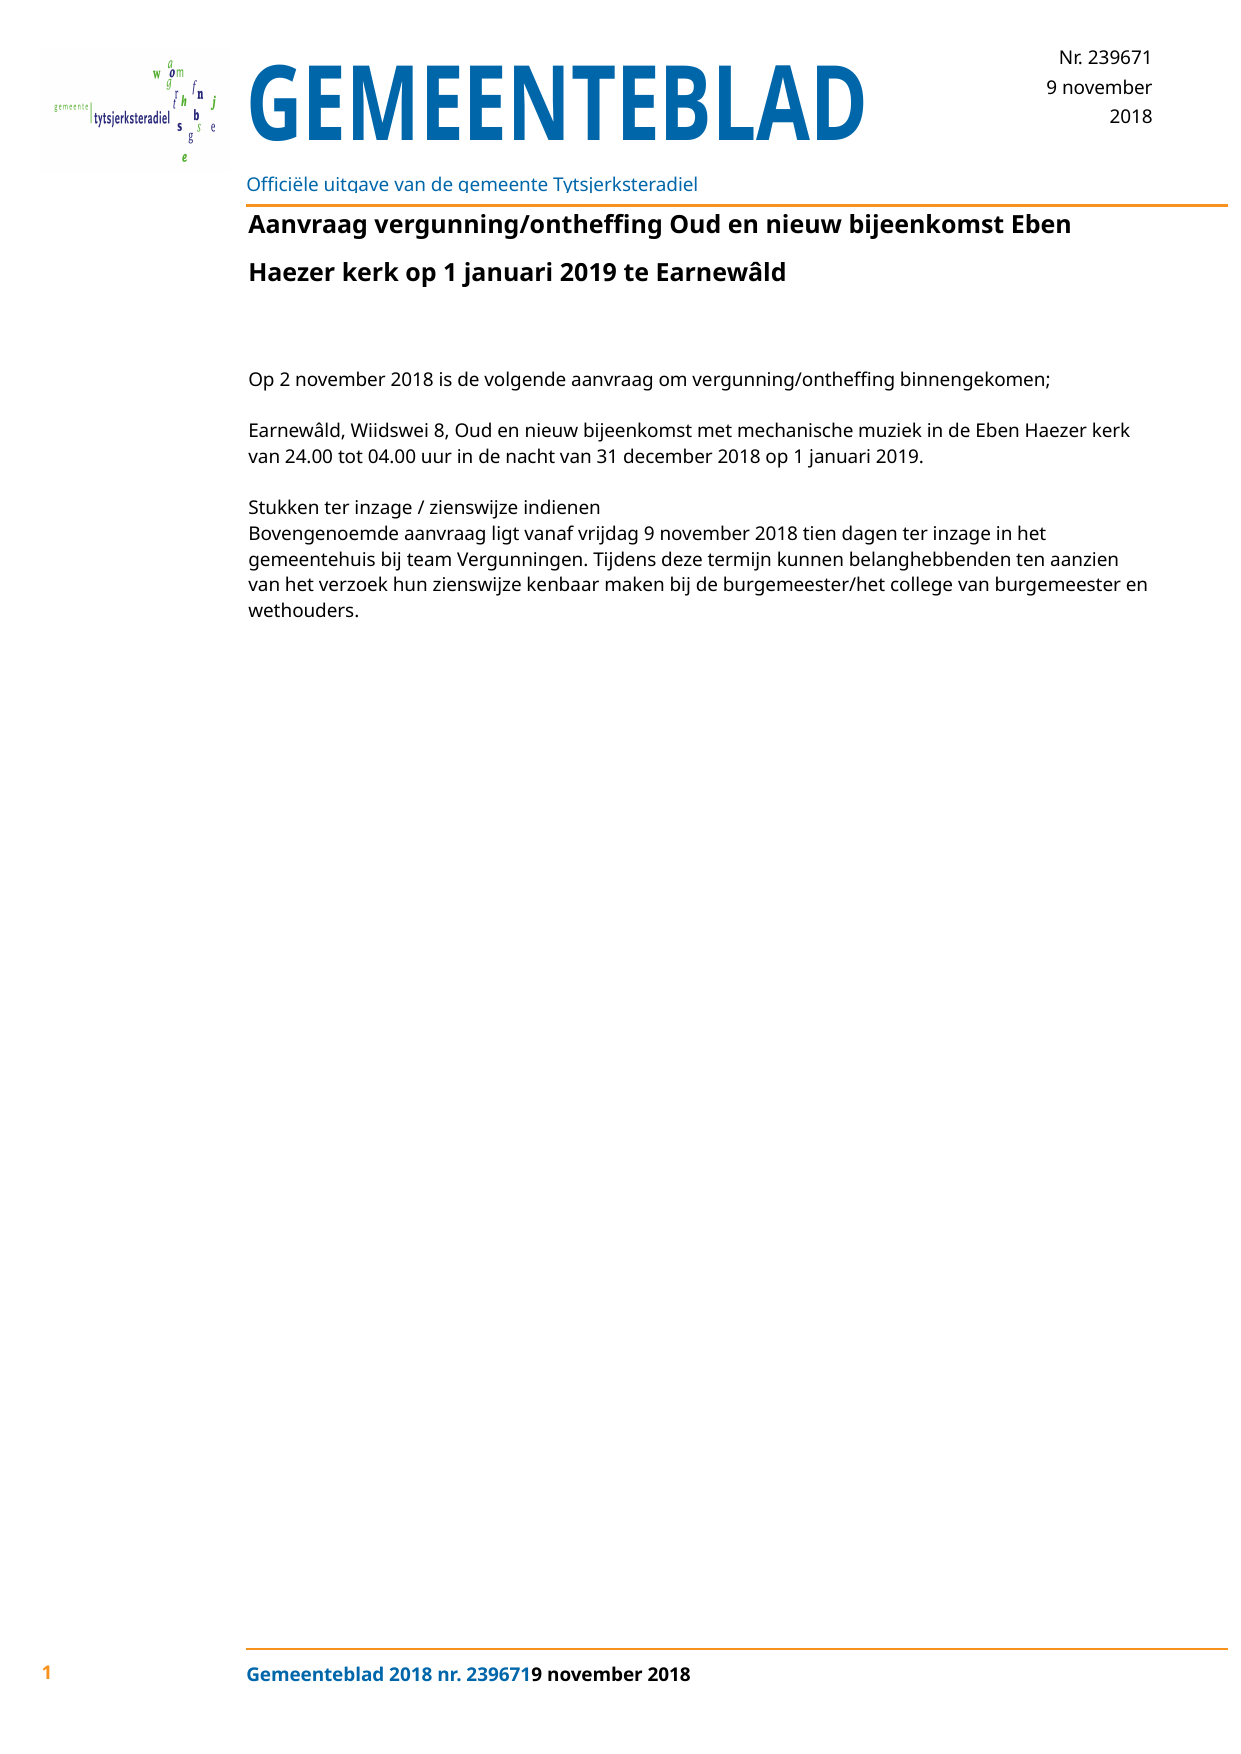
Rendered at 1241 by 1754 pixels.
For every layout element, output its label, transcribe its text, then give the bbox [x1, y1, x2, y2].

text Op 2 november 2018 is de volgende aanvraag om vergunning/ontheffing binnengekomen; [248, 366, 1152, 391]
text Stukken ter inzage / zienswijze indienen [248, 494, 1152, 520]
text Aanvraag vergunning/ontheffing Oud en nieuw bijeenkomst Eben Haezer kerk op 1 januari 2019 te Earnewâld [248, 207, 1152, 288]
picture [41, 47, 231, 172]
text Earnewâld, Wiidswei 8, Oud en nieuw bijeenkomst met mechanische muziek in de Eben Haezer kerk van 24.00 tot 04.00 uur in de nacht van 31 december 2018 op 1 januari 2019. [248, 417, 1152, 469]
text Bovengenoemde aanvraag ligt vanaf vrijdag 9 november 2018 tien dagen ter inzage in het gemeentehuis bij team Vergunningen. Tijdens deze termijn kunnen belanghebbenden ten aanzien van het verzoek hun zienswijze kenbaar maken bij de burgemeester/het college van burgemeester en wethouders. [248, 520, 1152, 623]
